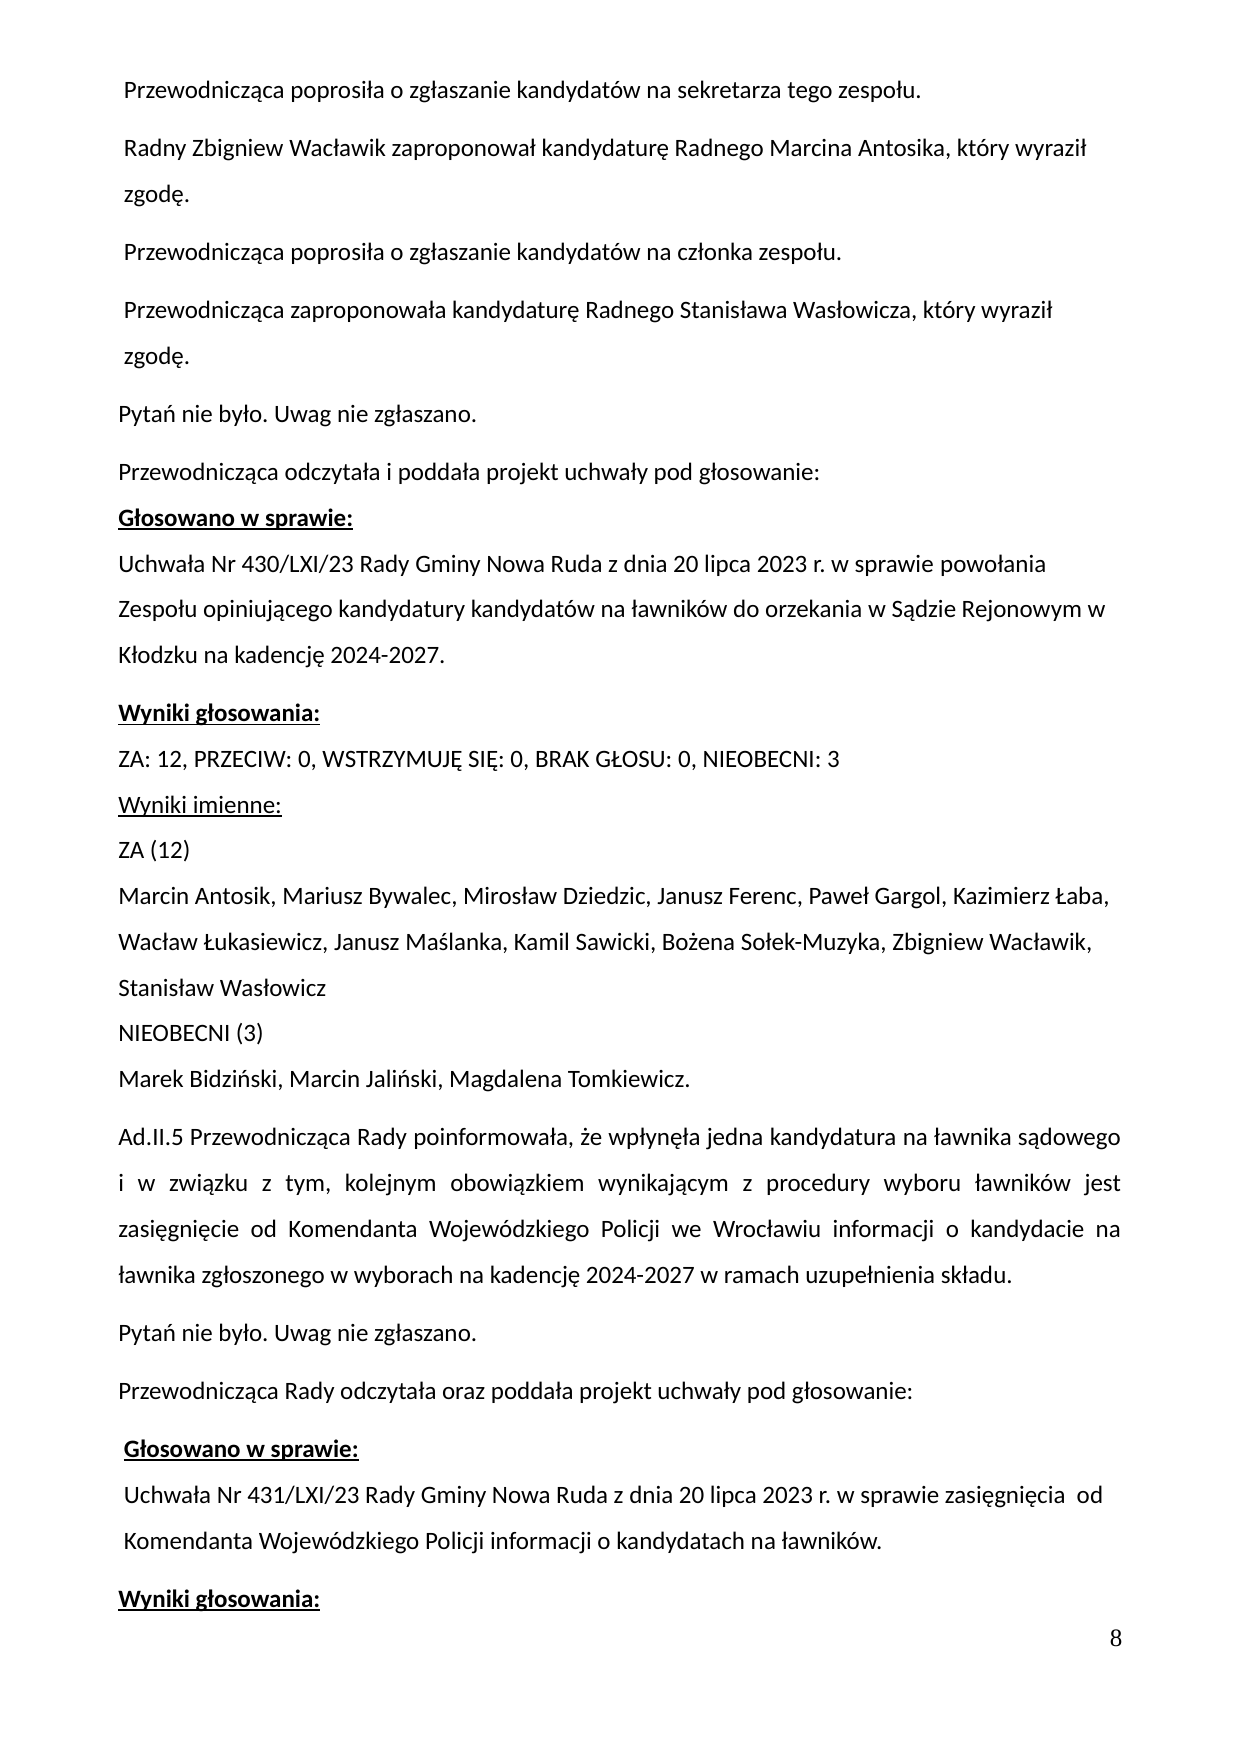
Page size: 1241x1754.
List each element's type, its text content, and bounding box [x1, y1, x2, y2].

text Ad.II.5 Przewodnicząca Rady poinformowała, że wpłynęła jedna kandydatura na ławnika sądowego i w związku z tym, kolejnym obowiązkiem wynikającym z procedury wyboru ławników jest zasięgnięcie od Komendanta Wojewódzkiego Policji we Wrocławiu informacji o kandydacie na ławnika zgłoszonego w wyborach na kadencję 2024-2027 w ramach uzupełnienia składu. [118, 1122, 1122, 1289]
text Wyniki głosowania: ZA: 12, PRZECIW: 0, WSTRZYMUJĘ SIĘ: 0, BRAK GŁOSU: 0, NIEOBECNI: 3 Wyniki imienne: ZA (12) Marcin Antosik, Mariusz Bywalec, Mirosław Dziedzic, Janusz Ferenc, Paweł Gargol, Kazimierz Łaba, Wacław Łukasiewicz, Janusz Maślanka, Kamil Sawicki, Bożena Sołek-Muzyka, Zbigniew Wacławik, Stanisław Wasłowicz NIEOBECNI (3) Marek Bidziński, Marcin Jaliński, Magdalena Tomkiewicz. [118, 697, 1122, 1094]
text Przewodnicząca Rady odczytała oraz poddała projekt uchwały pod głosowanie: [118, 1375, 1122, 1406]
list Przewodnicząca zaproponowała kandydaturę Radnego Stanisława Wasłowicza, który wyraził zgodę. [124, 294, 1122, 370]
list Przewodnicząca poprosiła o zgłaszanie kandydatów na sekretarza tego zespołu. [124, 74, 1122, 104]
text Wyniki głosowania: [118, 1583, 1122, 1614]
text Głosowano w sprawie: Uchwała Nr 430/LXI/23 Rady Gminy Nowa Ruda z dnia 20 lipca 2023 r. w sprawie powołania Zespołu opiniującego kandydatury kandydatów na ławników do orzekania w Sądzie Rejonowym w Kłodzku na kadencję 2024-2027. [118, 502, 1122, 670]
text Przewodnicząca odczytała i poddała projekt uchwały pod głosowanie: [118, 456, 1122, 487]
text Pytań nie było. Uwag nie zgłaszano. [118, 1317, 1122, 1347]
list Przewodnicząca poprosiła o zgłaszanie kandydatów na członka zespołu. [124, 236, 1122, 266]
list Radny Zbigniew Wacławik zaproponował kandydaturę Radnego Marcina Antosika, który wyraził zgodę. [124, 132, 1122, 208]
text Pytań nie było. Uwag nie zgłaszano. [118, 398, 1122, 429]
list Głosowano w sprawie: Uchwała Nr 431/LXI/23 Rady Gminy Nowa Ruda z dnia 20 lipca 2023 r. w sprawie zasięgnięcia od Komendanta Wojewódzkiego Policji informacji o kandydatach na ławników. [124, 1433, 1122, 1555]
